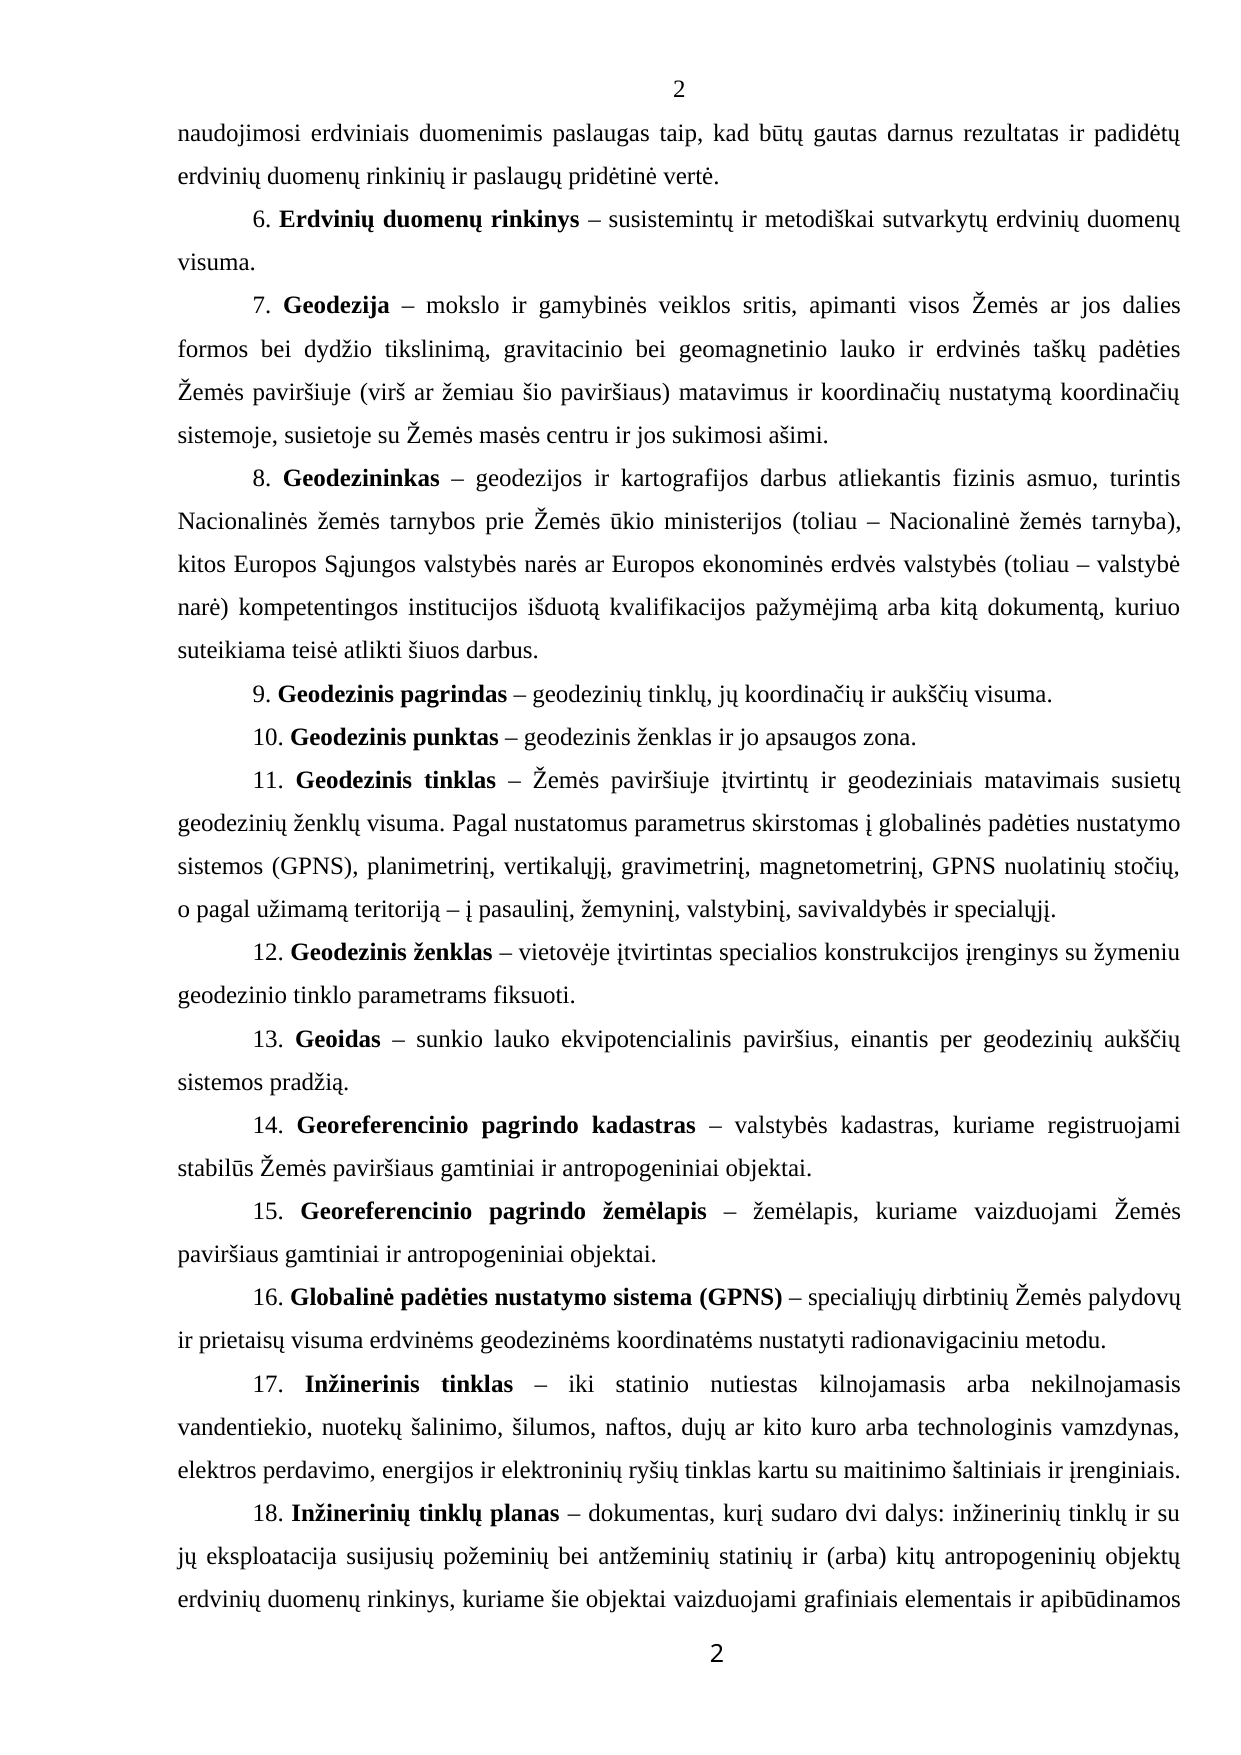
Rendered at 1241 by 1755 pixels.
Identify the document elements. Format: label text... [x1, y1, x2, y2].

text 9. Geodezinis pagrindas – geodezinių tinklų, jų koordinačių ir aukščių visuma. [177, 679, 1181, 707]
text 10. Geodezinis punktas – geodezinis ženklas ir jo apsaugos zona. [177, 722, 1181, 751]
text 15. Georeferencinio pagrindo žemėlapis – žemėlapis, kuriame vaizduojami Žemės paviršiaus gamtiniai ir antropogeniniai objektai. [177, 1196, 1181, 1268]
text naudojimosi erdviniais duomenimis paslaugas taip, kad būtų gautas darnus rezultatas ir padidėtų erdvinių duomenų rinkinių ir paslaugų pridėtinė vertė. [177, 118, 1181, 190]
text 7. Geodezija – mokslo ir gamybinės veiklos sritis, apimanti visos Žemės ar jos dalies formos bei dydžio tikslinimą, gravitacinio bei geomagnetinio lauko ir erdvinės taškų padėties Žemės paviršiuje (virš ar žemiau šio paviršiaus) matavimus ir koordinačių nustatymą koordinačių sistemoje, susietoje su Žemės masės centru ir jos sukimosi ašimi. [177, 291, 1181, 449]
text 16. globalinė padėties nustatymo sistema (GPNS) – specialiųjų dirbtinių Žemės palydovų ir prietaisų visuma erdvinėms geodezinėms koordinatėms nustatyti radionavigaciniu metodu. [177, 1282, 1181, 1354]
text 8. Geodezininkas – geodezijos ir kartografijos darbus atliekantis fizinis asmuo, turintis Nacionalinės žemės tarnybos prie Žemės ūkio ministerijos (toliau – Nacionalinė žemės tarnyba), kitos Europos Sąjungos valstybės narės ar Europos ekonominės erdvės valstybės (toliau – valstybė narė) kompetentingos institucijos išduotą kvalifikacijos pažymėjimą arba kitą dokumentą, kuriuo suteikiama teisė atlikti šiuos darbus. [177, 463, 1181, 664]
text 14. Georeferencinio pagrindo kadastras – valstybės kadastras, kuriame registruojami stabilūs Žemės paviršiaus gamtiniai ir antropogeniniai objektai. [177, 1110, 1181, 1182]
text 18. Inžinerinių tinklų planas – dokumentas, kurį sudaro dvi dalys: inžinerinių tinklų ir su jų eksploatacija susijusių požeminių bei antžeminių statinių ir (arba) kitų antropogeninių objektų erdvinių duomenų rinkinys, kuriame šie objektai vaizduojami grafiniais elementais ir apibūdinamos [177, 1498, 1181, 1613]
text 11. Geodezinis tinklas – žemės paviršiuje įtvirtintų ir geodeziniais matavimais susietų geodezinių ženklų visuma. pagal nustatomus parametrus skirstomas į globalinės padėties nustatymo sistemos (GPNS), planimetrinį, vertikalųjį, gravimetrinį, magnetometrinį, GPNS nuolatinių stočių, o pagal užimamą teritoriją – į pasaulinį, žemyninį, valstybinį, savivaldybės ir specialųjį. [177, 765, 1181, 923]
text 17. Inžinerinis tinklas – iki statinio nutiestas kilnojamasis arba nekilnojamasis vandentiekio, nuotekų šalinimo, šilumos, naftos, dujų ar kito kuro arba technologinis vamzdynas, elektros perdavimo, energijos ir elektroninių ryšių tinklas kartu su maitinimo šaltiniais ir įrenginiais. [177, 1369, 1181, 1484]
text 6. Erdvinių duomenų rinkinys – susistemintų ir metodiškai sutvarkytų erdvinių duomenų visuma. [177, 204, 1181, 276]
text 13. Geoidas – sunkio lauko ekvipotencialinis paviršius, einantis per geodezinių aukščių sistemos pradžią. [177, 1024, 1181, 1096]
text 12. Geodezinis ženklas – vietovėje įtvirtintas specialios konstrukcijos įrenginys su žymeniu geodezinio tinklo parametrams fiksuoti. [177, 937, 1181, 1009]
